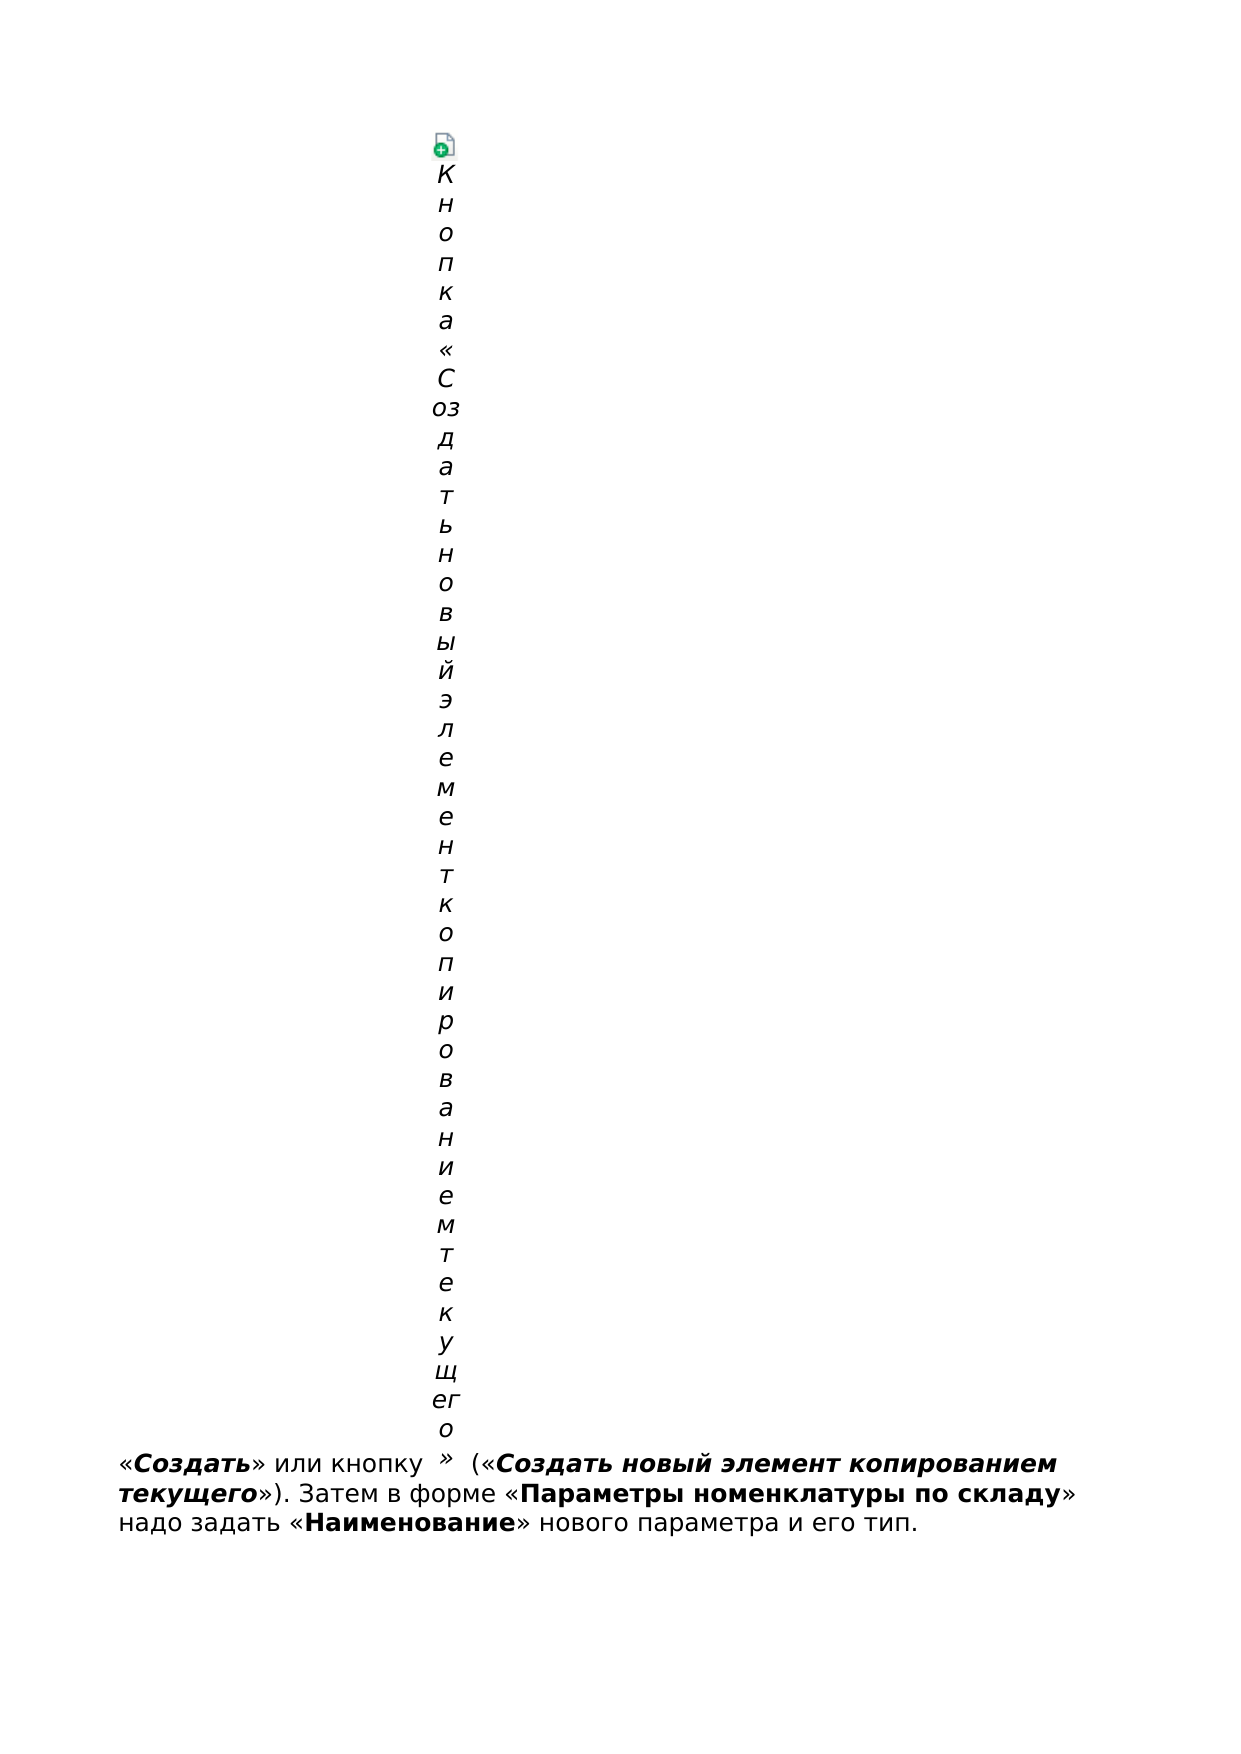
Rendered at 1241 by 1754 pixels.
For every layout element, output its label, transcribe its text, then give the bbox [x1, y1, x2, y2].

picture [431, 130, 463, 161]
text Кнопка «Создать новый элемент копированием текущего» [431, 161, 463, 1473]
text «Создать» или кнопку («Создать новый элемент копированием текущего»). Затем в форме «Параметры номенклатуры по складу» надо задать «Наименование» нового параметра и его тип. [118, 118, 1122, 1537]
